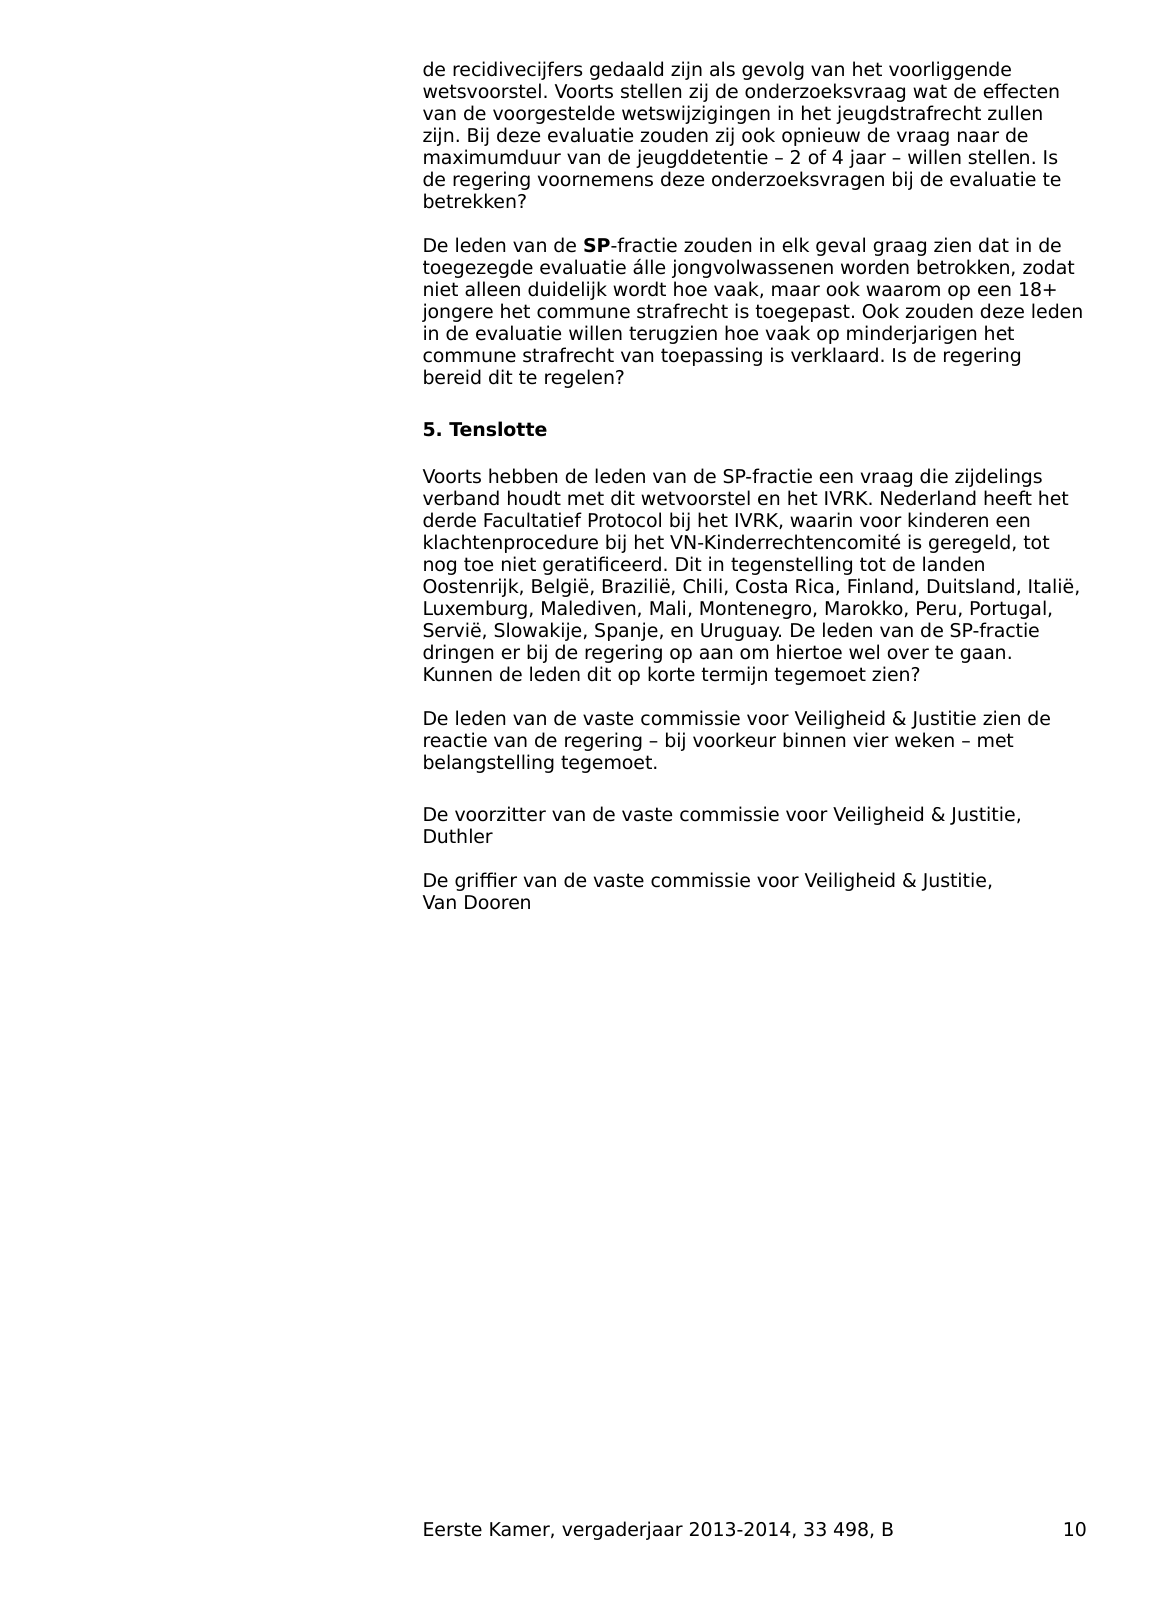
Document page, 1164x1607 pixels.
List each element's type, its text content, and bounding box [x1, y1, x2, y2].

text De griffier van de vaste commissie voor Veiligheid & Justitie, Van Dooren [422, 870, 1087, 914]
subtitle 5. Tenslotte [422, 419, 1087, 441]
text De leden van de vaste commissie voor Veiligheid & Justitie zien de reactie van de regering – bij voorkeur binnen vier weken – met belangstelling tegemoet. [422, 708, 1087, 774]
text Voorts hebben de leden van de SP-fractie een vraag die zijdelings verband houdt met dit wetvoorstel en het IVRK. Nederland heeft het derde Facultatief Protocol bij het IVRK, waarin voor kinderen een klachtenprocedure bij het VN-Kinderrechtencomité is geregeld, tot nog toe niet geratificeerd. Dit in tegenstelling tot de landen Oostenrijk, België, Brazilië, Chili, Costa Rica, Finland, Duitsland, Italië, Luxemburg, Malediven, Mali, Montenegro, Marokko, Peru, Portugal, Servië, Slowakije, Spanje, en Uruguay. De leden van de SP-fractie dringen er bij de regering op aan om hiertoe wel over te gaan. Kunnen de leden dit op korte termijn tegemoet zien? [422, 466, 1087, 686]
text De voorzitter van de vaste commissie voor Veiligheid & Justitie, Duthler [422, 804, 1087, 848]
text de recidivecijfers gedaald zijn als gevolg van het voorliggende wetsvoorstel. Voorts stellen zij de onderzoeksvraag wat de effecten van de voorgestelde wetswijzigingen in het jeugdstrafrecht zullen zijn. Bij deze evaluatie zouden zij ook opnieuw de vraag naar de maximumduur van de jeugddetentie – 2 of 4 jaar – willen stellen. Is de regering voornemens deze onderzoeksvragen bij de evaluatie te betrekken? [422, 59, 1087, 213]
text De leden van de SP-fractie zouden in elk geval graag zien dat in de toegezegde evaluatie álle jongvolwassenen worden betrokken, zodat niet alleen duidelijk wordt hoe vaak, maar ook waarom op een 18+ jongere het commune strafrecht is toegepast. Ook zouden deze leden in de evaluatie willen terugzien hoe vaak op minderjarigen het commune strafrecht van toepassing is verklaard. Is de regering bereid dit te regelen? [422, 235, 1087, 389]
